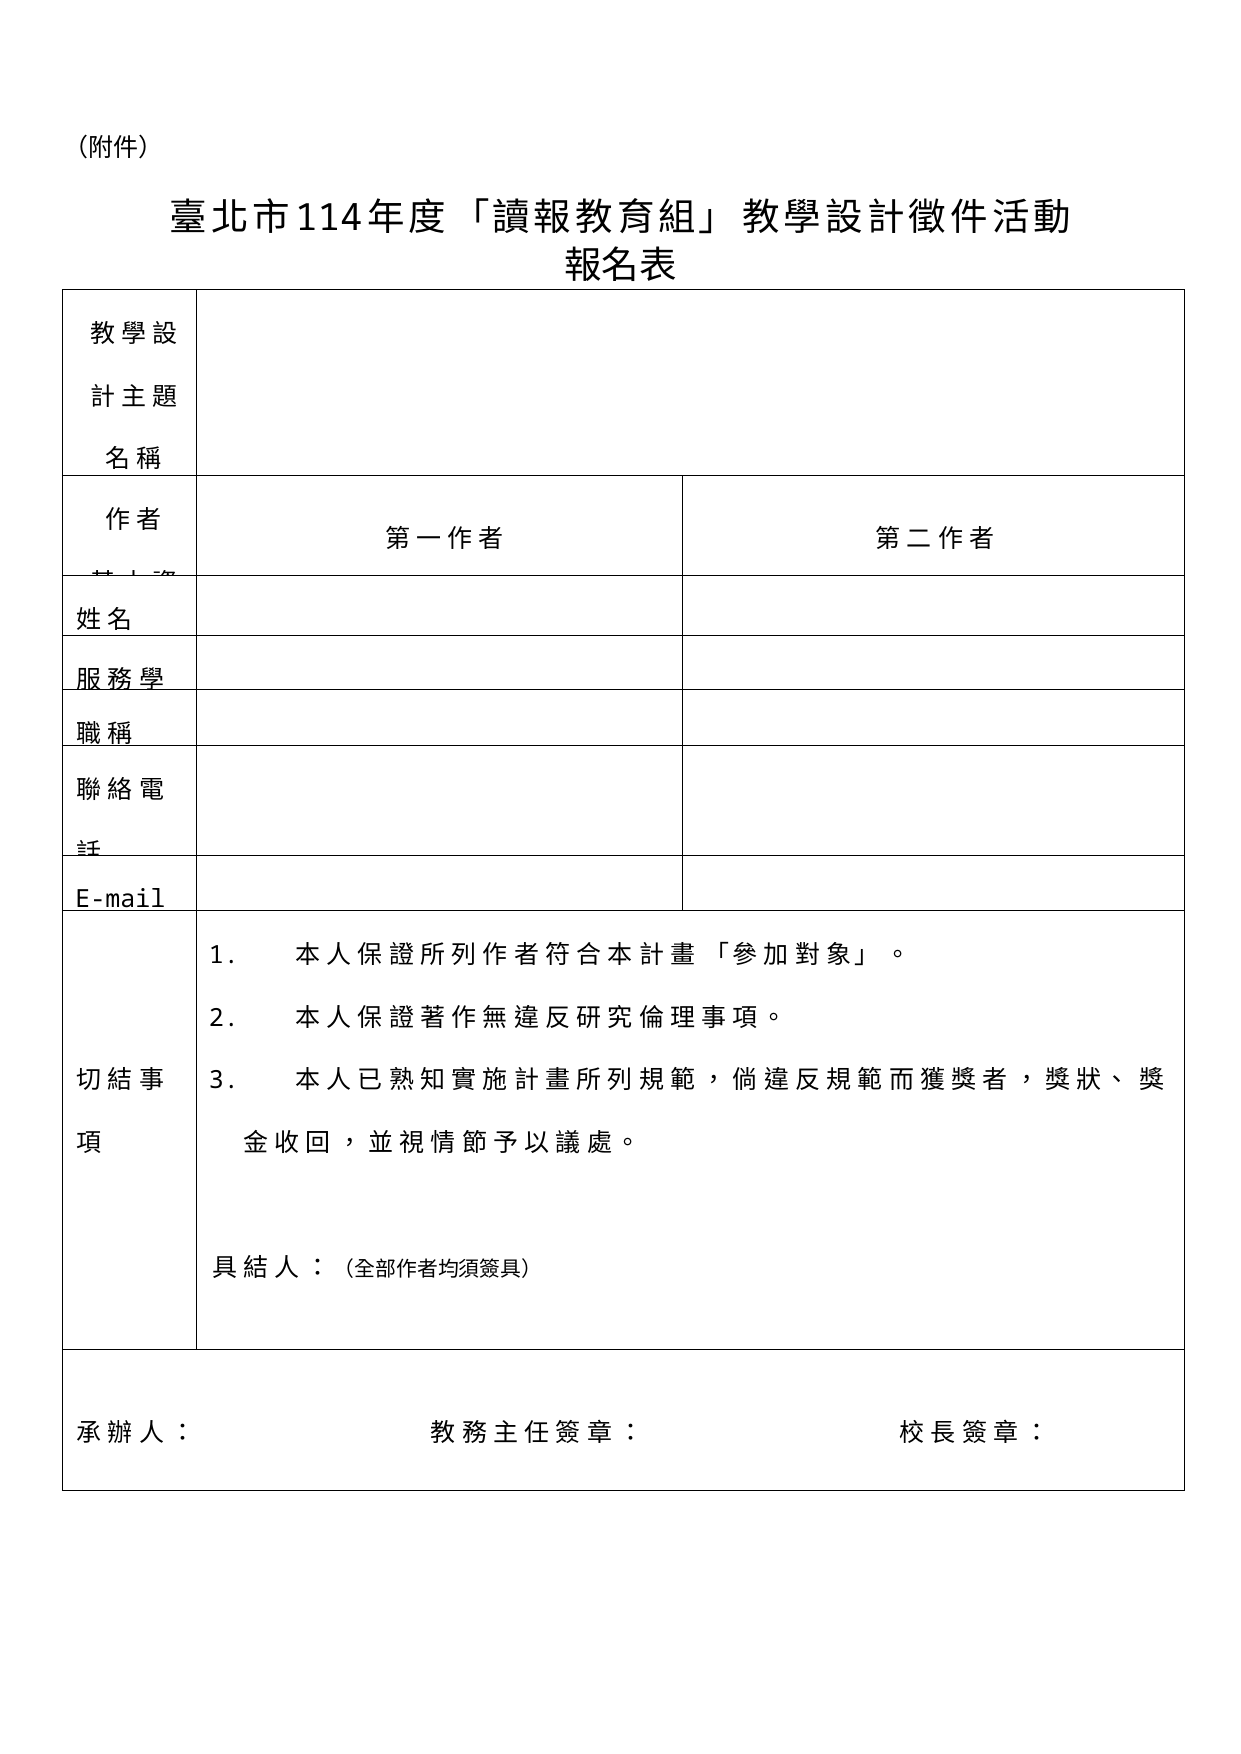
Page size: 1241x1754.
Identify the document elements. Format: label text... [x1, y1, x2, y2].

table_cell 第一作者 [197, 476, 682, 575]
text 報名表 [63, 235, 1177, 289]
table_cell E-mail [63, 856, 196, 910]
table_cell [683, 576, 1184, 634]
table_cell [197, 636, 682, 689]
table_header [197, 290, 1184, 475]
table_cell [683, 746, 1184, 855]
table_cell 職稱 [63, 690, 196, 745]
table_cell [683, 636, 1184, 689]
table_cell 姓名 [63, 576, 196, 634]
table_cell 服務學校 [63, 636, 196, 689]
table_cell [683, 856, 1184, 910]
text （附件） [63, 127, 1177, 163]
table_cell 切結事項 [63, 911, 196, 1348]
table_cell 本人保證所列作者符合本計畫「參加對象」。 本人保證著作無違反研究倫理事項。 本人已熟知實施計畫所列規範，倘違反規範而獲獎者，獎狀、獎金收回，並視情節予以議處。 具結人：（全部作者均須簽具） [197, 911, 1184, 1348]
table_cell 作者 基本資料 [63, 476, 196, 575]
table_cell 承辦人： 教務主任簽章： 校長簽章： [63, 1350, 1184, 1490]
table_cell 聯絡電話 [63, 746, 196, 855]
table_cell [197, 576, 682, 634]
table_cell [197, 856, 682, 910]
table_header 教學設計主題名稱 [63, 290, 196, 475]
table_cell 第二作者 [683, 476, 1184, 575]
table_cell [197, 690, 682, 745]
text 臺北市114年度「讀報教育組」教學設計徵件活動 [63, 172, 1177, 235]
table_cell [197, 746, 682, 855]
table_cell [683, 690, 1184, 745]
